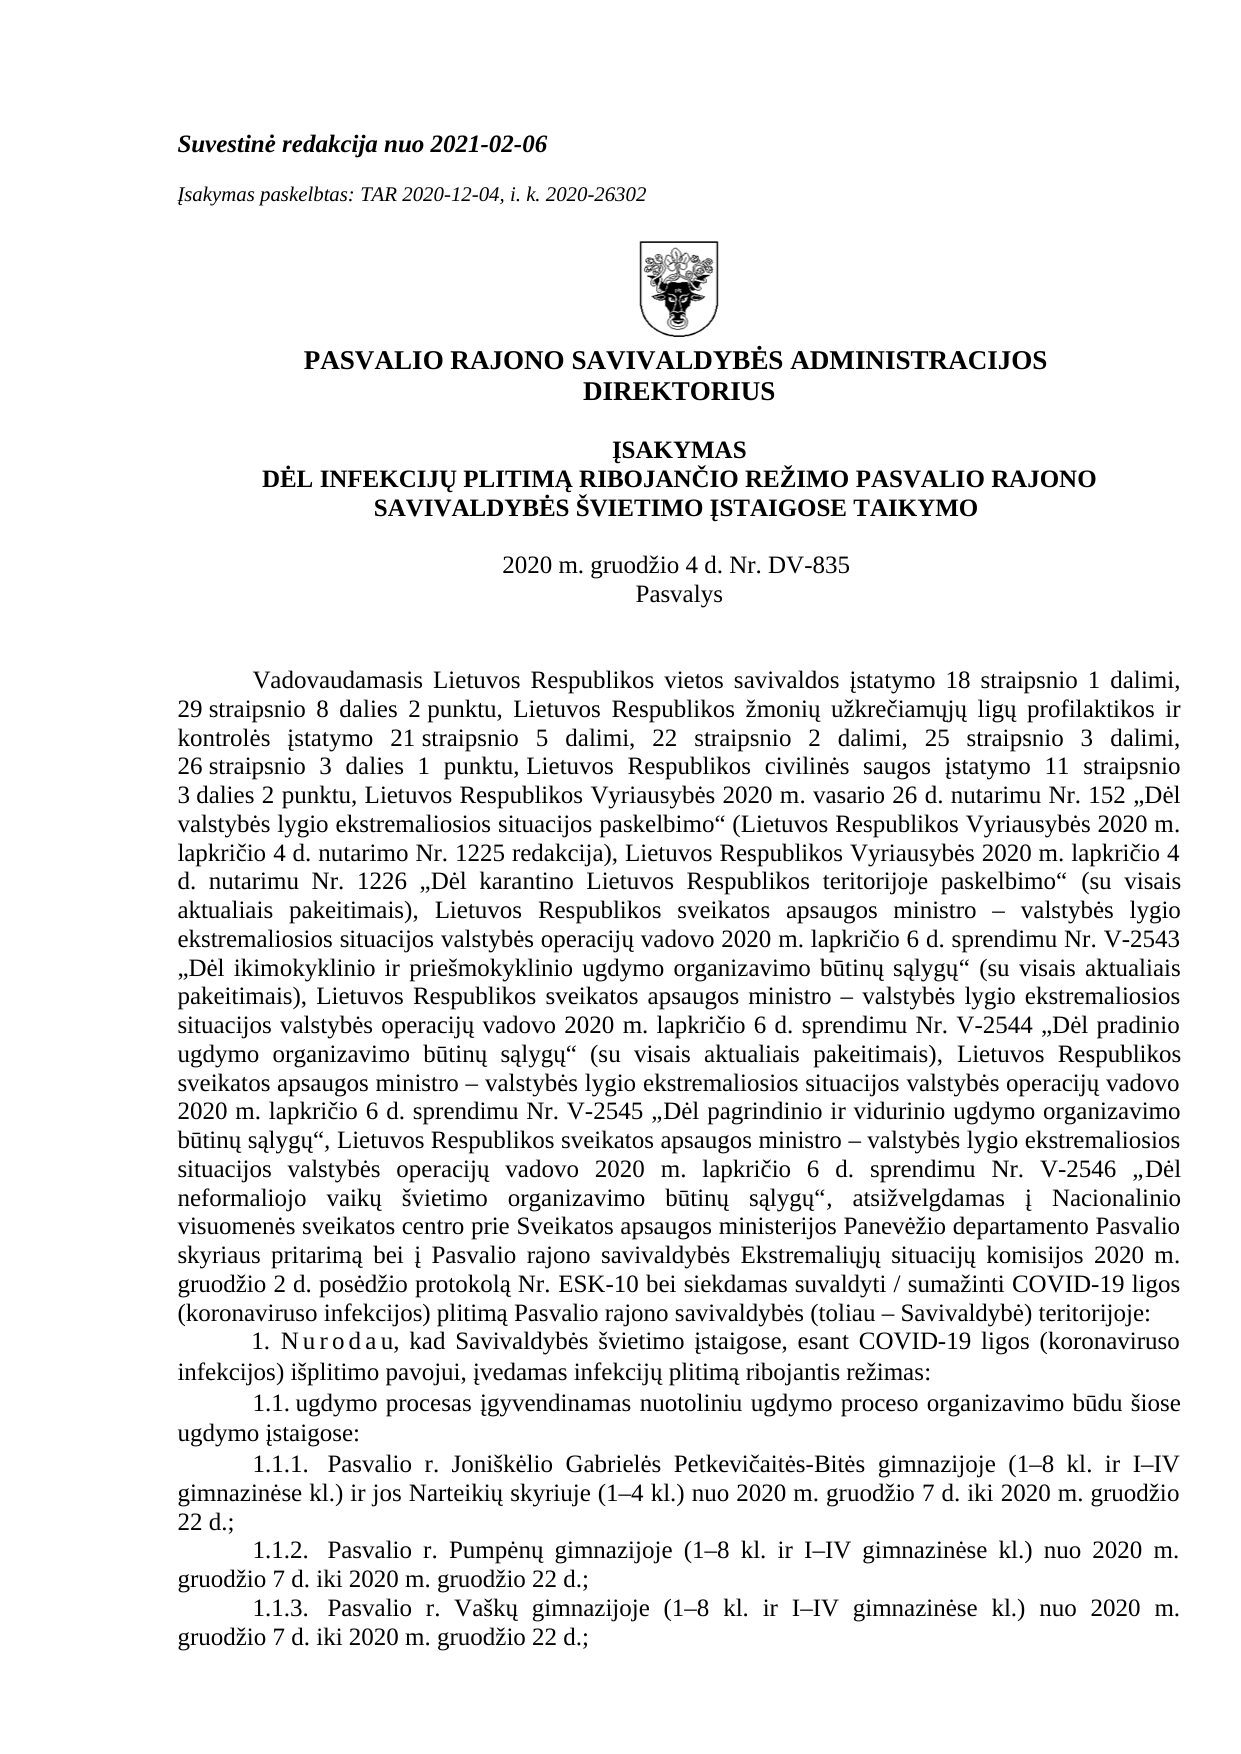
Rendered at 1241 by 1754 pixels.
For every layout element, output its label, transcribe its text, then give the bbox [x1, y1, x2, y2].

text 1.1. ugdymo procesas įgyvendinamas nuotoliniu ugdymo proceso organizavimo būdu šiose ugdymo įstaigose: [177, 1388, 1181, 1447]
text 1.1.3. Pasvalio r. Vaškų gimnazijoje (1–8 kl. ir I–IV gimnazinėse kl.) nuo 2020 m. gruodžio 7 d. iki 2020 m. gruodžio 22 d.; [177, 1593, 1181, 1651]
text Dėl INFEKCIJŲ PLITIMĄ RIBOJANČIO REŽIMO PASVALIO RAJONO SAVIVALDYBĖS ŠVIETIMO ĮSTAIGOSE TAIKYMO [177, 464, 1181, 521]
text Pasvalys [177, 579, 1181, 608]
text 2020 m. gruodžio 4 d. Nr. DV-835 [177, 550, 1181, 579]
text 1. Nurodau, kad Savivaldybės švietimo įstaigose, esant COVID-19 ligos (koronaviruso infekcijos) išplitimo pavojui, įvedamas infekcijų plitimą ribojantis režimas: [177, 1326, 1181, 1386]
text Suvestinė redakcija nuo 2021-02-06 [177, 129, 1181, 158]
text direktorius [177, 375, 1181, 406]
text 1.1.1. Pasvalio r. Joniškėlio Gabrielės Petkevičaitės-Bitės gimnazijoje (1–8 kl. ir I–IV gimnazinėse kl.) ir jos Narteikių skyriuje (1–4 kl.) nuo 2020 m. gruodžio 7 d. iki 2020 m. gruodžio 22 d.; [177, 1449, 1181, 1536]
text Įsakymas [177, 435, 1181, 464]
text 1.1.2. Pasvalio r. Pumpėnų gimnazijoje (1–8 kl. ir I–IV gimnazinėse kl.) nuo 2020 m. gruodžio 7 d. iki 2020 m. gruodžio 22 d.; [177, 1536, 1181, 1593]
text Įsakymas paskelbtas: TAR 2020-12-04, i. k. 2020-26302 [177, 182, 1181, 206]
text Pasvalio rajono savivaldybės administracijos [177, 344, 1181, 375]
text Vadovaudamasis Lietuvos Respublikos vietos savivaldos įstatymo 18 straipsnio 1 dalimi, 29 straipsnio 8 dalies 2 punktu, Lietuvos Respublikos žmonių užkrečiamųjų ligų profilaktikos ir kontrolės įstatymo 21 straipsnio 5 dalimi, 22 straipsnio 2 dalimi, 25 straipsnio 3 dalimi, 26 straipsnio 3 dalies 1 punktu, Lietuvos Respublikos civilinės saugos įstatymo 11 straipsnio 3 dalies 2 punktu, Lietuvos Respublikos Vyriausybės 2020 m. vasario 26 d. nutarimu Nr. 152 „Dėl valstybės lygio ekstremaliosios situacijos paskelbimo“ (Lietuvos Respublikos Vyriausybės 2020 m. lapkričio 4 d. nutarimo Nr. 1225 redakcija), Lietuvos Respublikos Vyriausybės 2020 m. lapkričio 4 d. nutarimu Nr. 1226 „Dėl karantino Lietuvos Respublikos teritorijoje paskelbimo“ (su visais aktualiais pakeitimais), Lietuvos Respublikos sveikatos apsaugos ministro – valstybės lygio ekstremaliosios situacijos valstybės operacijų vadovo 2020 m. lapkričio 6 d. sprendimu Nr. V-2543 „Dėl ikimokyklinio ir priešmokyklinio ugdymo organizavimo būtinų sąlygų“ (su visais aktualiais pakeitimais), Lietuvos Respublikos sveikatos apsaugos ministro – valstybės lygio ekstremaliosios situacijos valstybės operacijų vadovo 2020 m. lapkričio 6 d. sprendimu Nr. V-2544 „Dėl pradinio ugdymo organizavimo būtinų sąlygų“ (su visais aktualiais pakeitimais), Lietuvos Respublikos sveikatos apsaugos ministro – valstybės lygio ekstremaliosios situacijos valstybės operacijų vadovo 2020 m. lapkričio 6 d. sprendimu Nr. V-2545 „Dėl pagrindinio ir vidurinio ugdymo organizavimo būtinų sąlygų“, Lietuvos Respublikos sveikatos apsaugos ministro – valstybės lygio ekstremaliosios situacijos valstybės operacijų vadovo 2020 m. lapkričio 6 d. sprendimu Nr. V-2546 „Dėl neformaliojo vaikų švietimo organizavimo būtinų sąlygų“, atsižvelgdamas į Nacionalinio visuomenės sveikatos centro prie Sveikatos apsaugos ministerijos Panevėžio departamento Pasvalio skyriaus pritarimą bei į Pasvalio rajono savivaldybės Ekstremaliųjų situacijų komisijos 2020 m. gruodžio 2 d. posėdžio protokolą Nr. ESK-10 bei siekdamas suvaldyti / sumažinti COVID-19 ligos (koronaviruso infekcijos) plitimą Pasvalio rajono savivaldybės (toliau – Savivaldybė) teritorijoje: [177, 665, 1181, 1326]
